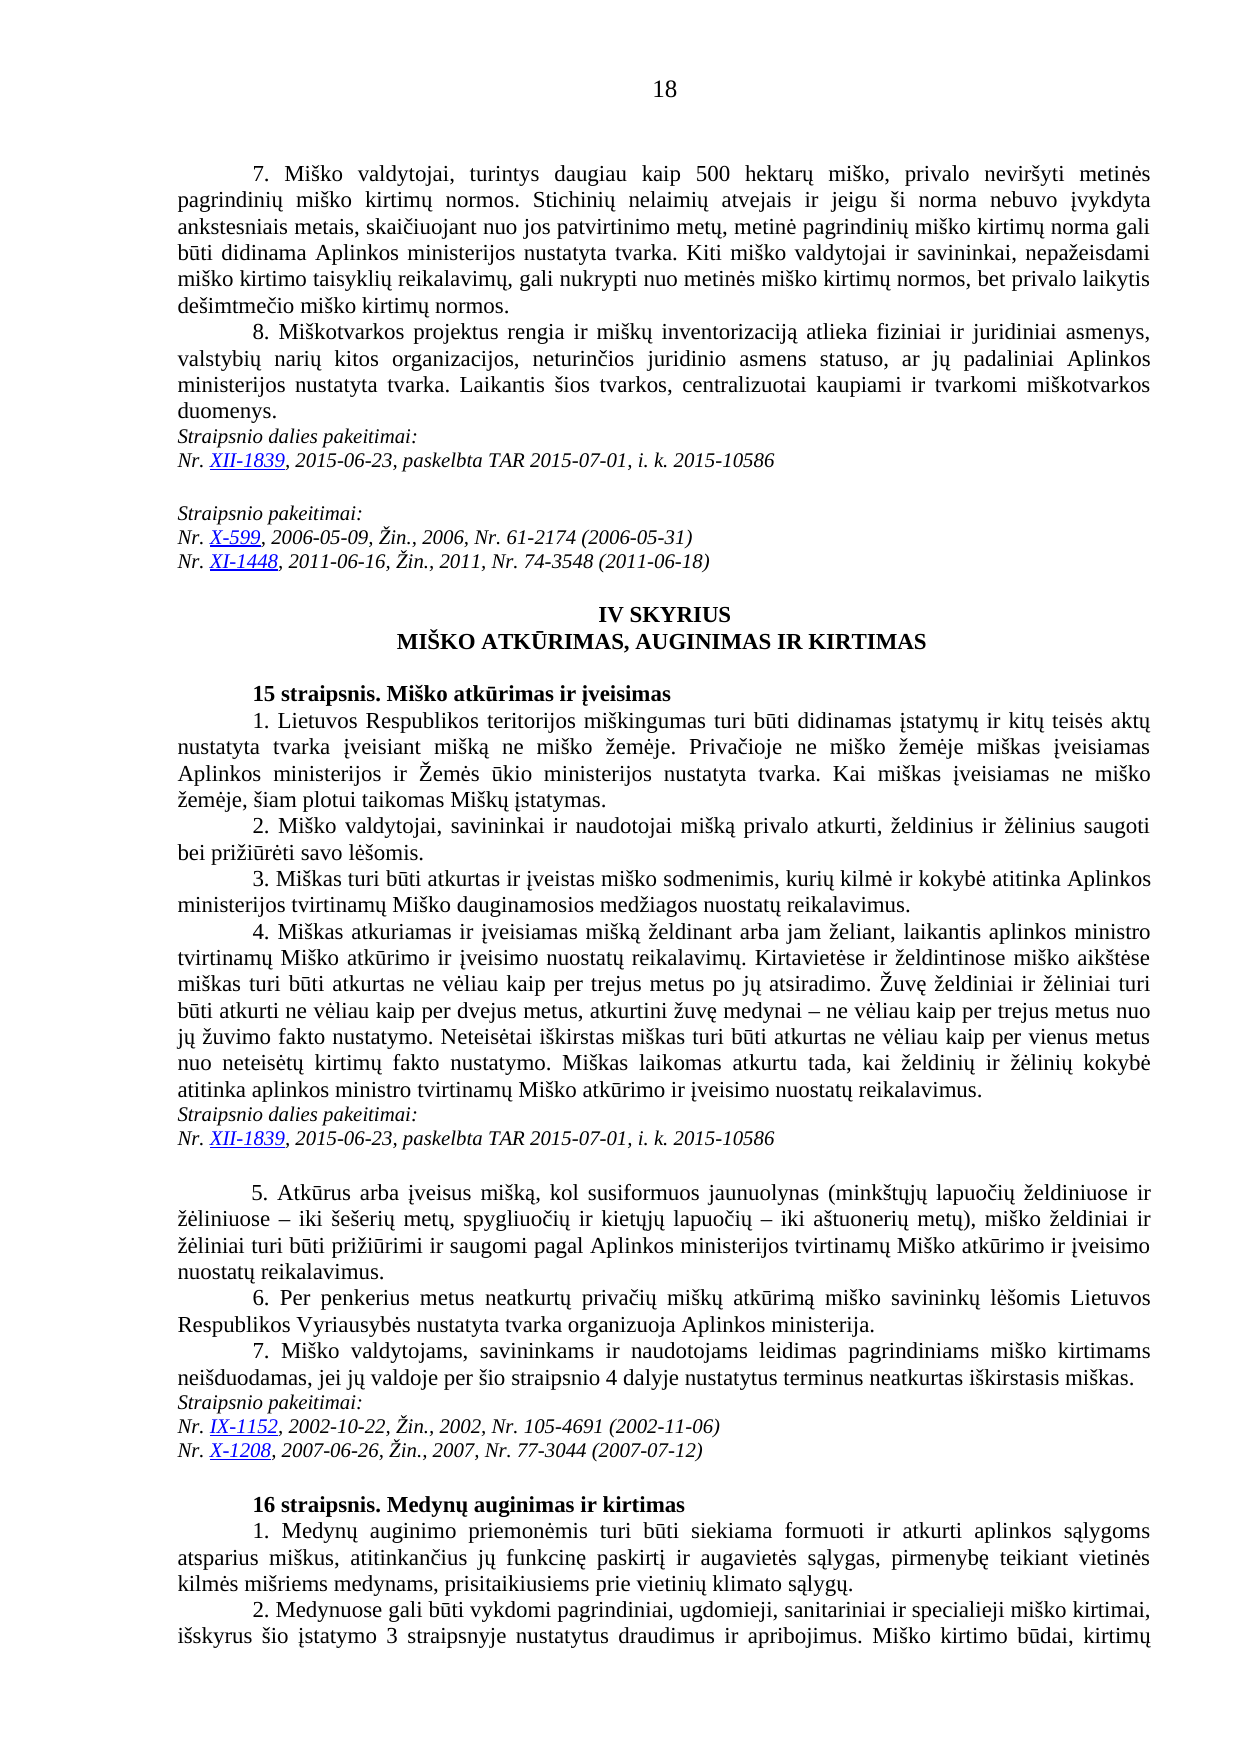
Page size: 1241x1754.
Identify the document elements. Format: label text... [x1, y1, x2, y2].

text 7. Miško valdytojams, savininkams ir naudotojams leidimas pagrindiniams miško kirtimams neišduodamas, jei jų valdoje per šio straipsnio 4 dalyje nustatytus terminus neatkurtas iškirstasis miškas. [177, 1337, 1152, 1390]
text Nr. X-1208, 2007-06-26, Žin., 2007, Nr. 77-3044 (2007-07-12) [177, 1438, 1152, 1462]
text 3. Miškas turi būti atkurtas ir įveistas miško sodmenimis, kurių kilmė ir kokybė atitinka Aplinkos ministerijos tvirtinamų Miško dauginamosios medžiagos nuostatų reikalavimus. [177, 865, 1152, 918]
text 8. Miškotvarkos projektus rengia ir miškų inventorizaciją atlieka fiziniai ir juridiniai asmenys, valstybių narių kitos organizacijos, neturinčios juridinio asmens statuso, ar jų padaliniai Aplinkos ministerijos nustatyta tvarka. Laikantis šios tvarkos, centralizuotai kaupiami ir tvarkomi miškotvarkos duomenys. [177, 318, 1152, 424]
text 7. Miško valdytojai, turintys daugiau kaip 500 hektarų miško, privalo neviršyti metinės pagrindinių miško kirtimų normos. Stichinių nelaimių atvejais ir jeigu ši norma nebuvo įvykdyta ankstesniais metais, skaičiuojant nuo jos patvirtinimo metų, metinė pagrindinių miško kirtimų norma gali būti didinama Aplinkos ministerijos nustatyta tvarka. Kiti miško valdytojai ir savininkai, nepažeisdami miško kirtimo taisyklių reikalavimų, gali nukrypti nuo metinės miško kirtimų normos, bet privalo laikytis dešimtmečio miško kirtimų normos. [177, 160, 1152, 318]
text 1. Lietuvos Respublikos teritorijos miškingumas turi būti didinamas įstatymų ir kitų teisės aktų nustatyta tvarka įveisiant mišką ne miško žemėje. Privačioje ne miško žemėje miškas įveisiamas Aplinkos ministerijos ir Žemės ūkio ministerijos nustatyta tvarka. Kai miškas įveisiamas ne miško žemėje, šiam plotui taikomas Miškų įstatymas. [177, 707, 1152, 812]
text 1. Medynų auginimo priemonėmis turi būti siekiama formuoti ir atkurti aplinkos sąlygoms atsparius miškus, atitinkančius jų funkcinę paskirtį ir augavietės sąlygas, pirmenybę teikiant vietinės kilmės mišriems medynams, prisitaikiusiems prie vietinių klimato sąlygų. [177, 1517, 1152, 1596]
text Nr. IX-1152, 2002-10-22, Žin., 2002, Nr. 105-4691 (2002-11-06) [177, 1414, 1152, 1438]
text 16 straipsnis. Medynų auginimas ir kirtimas [177, 1491, 1152, 1517]
text Straipsnio pakeitimai: [177, 1390, 1152, 1414]
text 4. Miškas atkuriamas ir įveisiamas mišką želdinant arba jam želiant, laikantis aplinkos ministro tvirtinamų Miško atkūrimo ir įveisimo nuostatų reikalavimų. Kirtavietėse ir želdintinose miško aikštėse miškas turi būti atkurtas ne vėliau kaip per trejus metus po jų atsiradimo. Žuvę želdiniai ir žėliniai turi būti atkurti ne vėliau kaip per dvejus metus, atkurtini žuvę medynai – ne vėliau kaip per trejus metus nuo jų žuvimo fakto nustatymo. Neteisėtai iškirstas miškas turi būti atkurtas ne vėliau kaip per vienus metus nuo neteisėtų kirtimų fakto nustatymo. Miškas laikomas atkurtu tada, kai želdinių ir žėlinių kokybė atitinka aplinkos ministro tvirtinamų Miško atkūrimo ir įveisimo nuostatų reikalavimus. [177, 918, 1152, 1102]
text MIŠKO ATKŪRIMAS, AUGINIMAS IR KIRTIMAS [177, 628, 1152, 654]
text Nr. XII-1839, 2015-06-23, paskelbta TAR 2015-07-01, i. k. 2015-10586 [177, 448, 1152, 472]
text Nr. XI-1448, 2011-06-16, Žin., 2011, Nr. 74-3548 (2011-06-18) [177, 549, 1152, 573]
text 15 straipsnis. Miško atkūrimas ir įveisimas [177, 681, 1152, 707]
text Straipsnio dalies pakeitimai: [177, 424, 1152, 448]
text 5. Atkūrus arba įveisus mišką, kol susiformuos jaunuolynas (minkštųjų lapuočių želdiniuose ir žėliniuose – iki šešerių metų, spygliuočių ir kietųjų lapuočių – iki aštuonerių metų), miško želdiniai ir žėliniai turi būti prižiūrimi ir saugomi pagal Aplinkos ministerijos tvirtinamų Miško atkūrimo ir įveisimo nuostatų reikalavimus. [177, 1179, 1152, 1284]
text 2. Medynuose gali būti vykdomi pagrindiniai, ugdomieji, sanitariniai ir specialieji miško kirtimai, išskyrus šio įstatymo 3 straipsnyje nustatytus draudimus ir apribojimus. Miško kirtimo būdai, kirtimų [177, 1596, 1152, 1649]
text Nr. XII-1839, 2015-06-23, paskelbta TAR 2015-07-01, i. k. 2015-10586 [177, 1126, 1152, 1150]
text Straipsnio pakeitimai: [177, 501, 1152, 524]
text 2. Miško valdytojai, savininkai ir naudotojai mišką privalo atkurti, želdinius ir žėlinius saugoti bei prižiūrėti savo lėšomis. [177, 812, 1152, 865]
text IV SKYRIUS [177, 601, 1152, 628]
text Straipsnio dalies pakeitimai: [177, 1102, 1152, 1126]
text Nr. X-599, 2006-05-09, Žin., 2006, Nr. 61-2174 (2006-05-31) [177, 524, 1152, 549]
text 6. Per penkerius metus neatkurtų privačių miškų atkūrimą miško savininkų lėšomis Lietuvos Respublikos Vyriausybės nustatyta tvarka organizuoja Aplinkos ministerija. [177, 1284, 1152, 1337]
